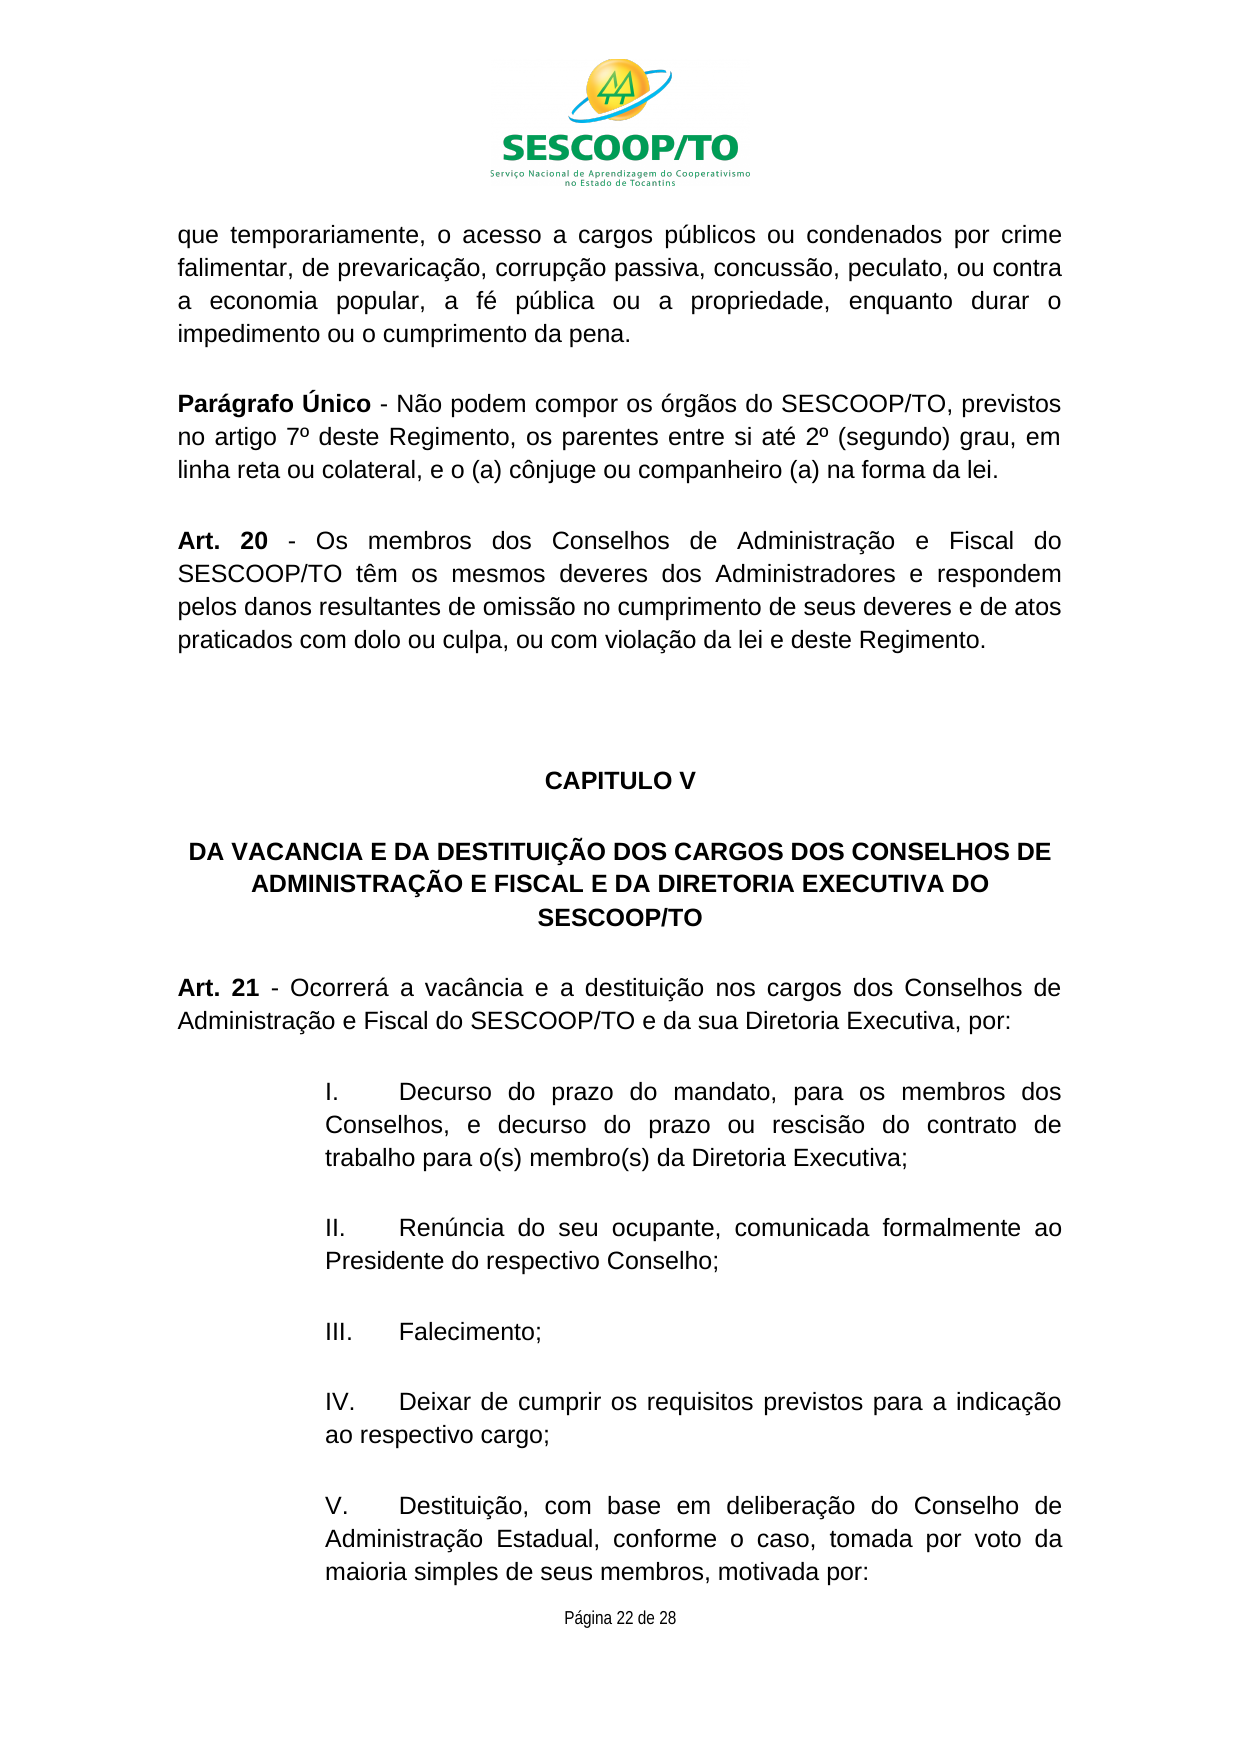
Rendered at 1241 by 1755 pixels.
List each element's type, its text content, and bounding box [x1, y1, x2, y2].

list Decurso do prazo do mandato, para os membros dos Conselhos, e decurso do prazo ou rescisão do contrato de trabalho para o(s) membro(s) da Diretoria Executiva; [325, 1077, 1063, 1171]
text que temporariamente, o acesso a cargos públicos ou condenados por crime falimentar, de prevaricação, corrupção passiva, concussão, peculato, ou contra a economia popular, a fé pública ou a propriedade, enquanto durar o impedimento ou o cumprimento da pena. [177, 220, 1063, 347]
text Art. 20 - Os membros dos Conselhos de Administração e Fiscal do SESCOOP/TO têm os mesmos deveres dos Administradores e respondem pelos danos resultantes de omissão no cumprimento de seus deveres e de atos praticados com dolo ou culpa, ou com violação da lei e deste Regimento. [177, 526, 1063, 654]
list Renúncia do seu ocupante, comunicada formalmente ao Presidente do respectivo Conselho; [325, 1213, 1063, 1275]
list Deixar de cumprir os requisitos previstos para a indicação ao respectivo cargo; [325, 1387, 1063, 1449]
list Destituição, com base em deliberação do Conselho de Administração Estadual, conforme o caso, tomada por voto da maioria simples de seus membros, motivada por: [325, 1491, 1063, 1586]
list Falecimento; [325, 1317, 1063, 1345]
text Parágrafo Único - Não podem compor os órgãos do SESCOOP/TO, previstos no artigo 7º deste Regimento, os parentes entre si até 2º (segundo) grau, em linha reta ou colateral, e o (a) cônjuge ou companheiro (a) na forma da lei. [177, 389, 1063, 484]
text CAPITULO V [177, 766, 1063, 795]
text DA VACANCIA E DA DESTITUIÇÃO DOS CARGOS DOS CONSELHOS DE ADMINISTRAÇÃO E FISCAL E DA DIRETORIA EXECUTIVA DO SESCOOP/TO [177, 836, 1063, 931]
text Art. 21 - Ocorrerá a vacância e a destituição nos cargos dos Conselhos de Administração e Fiscal do SESCOOP/TO e da sua Diretoria Executiva, por: [177, 973, 1063, 1035]
